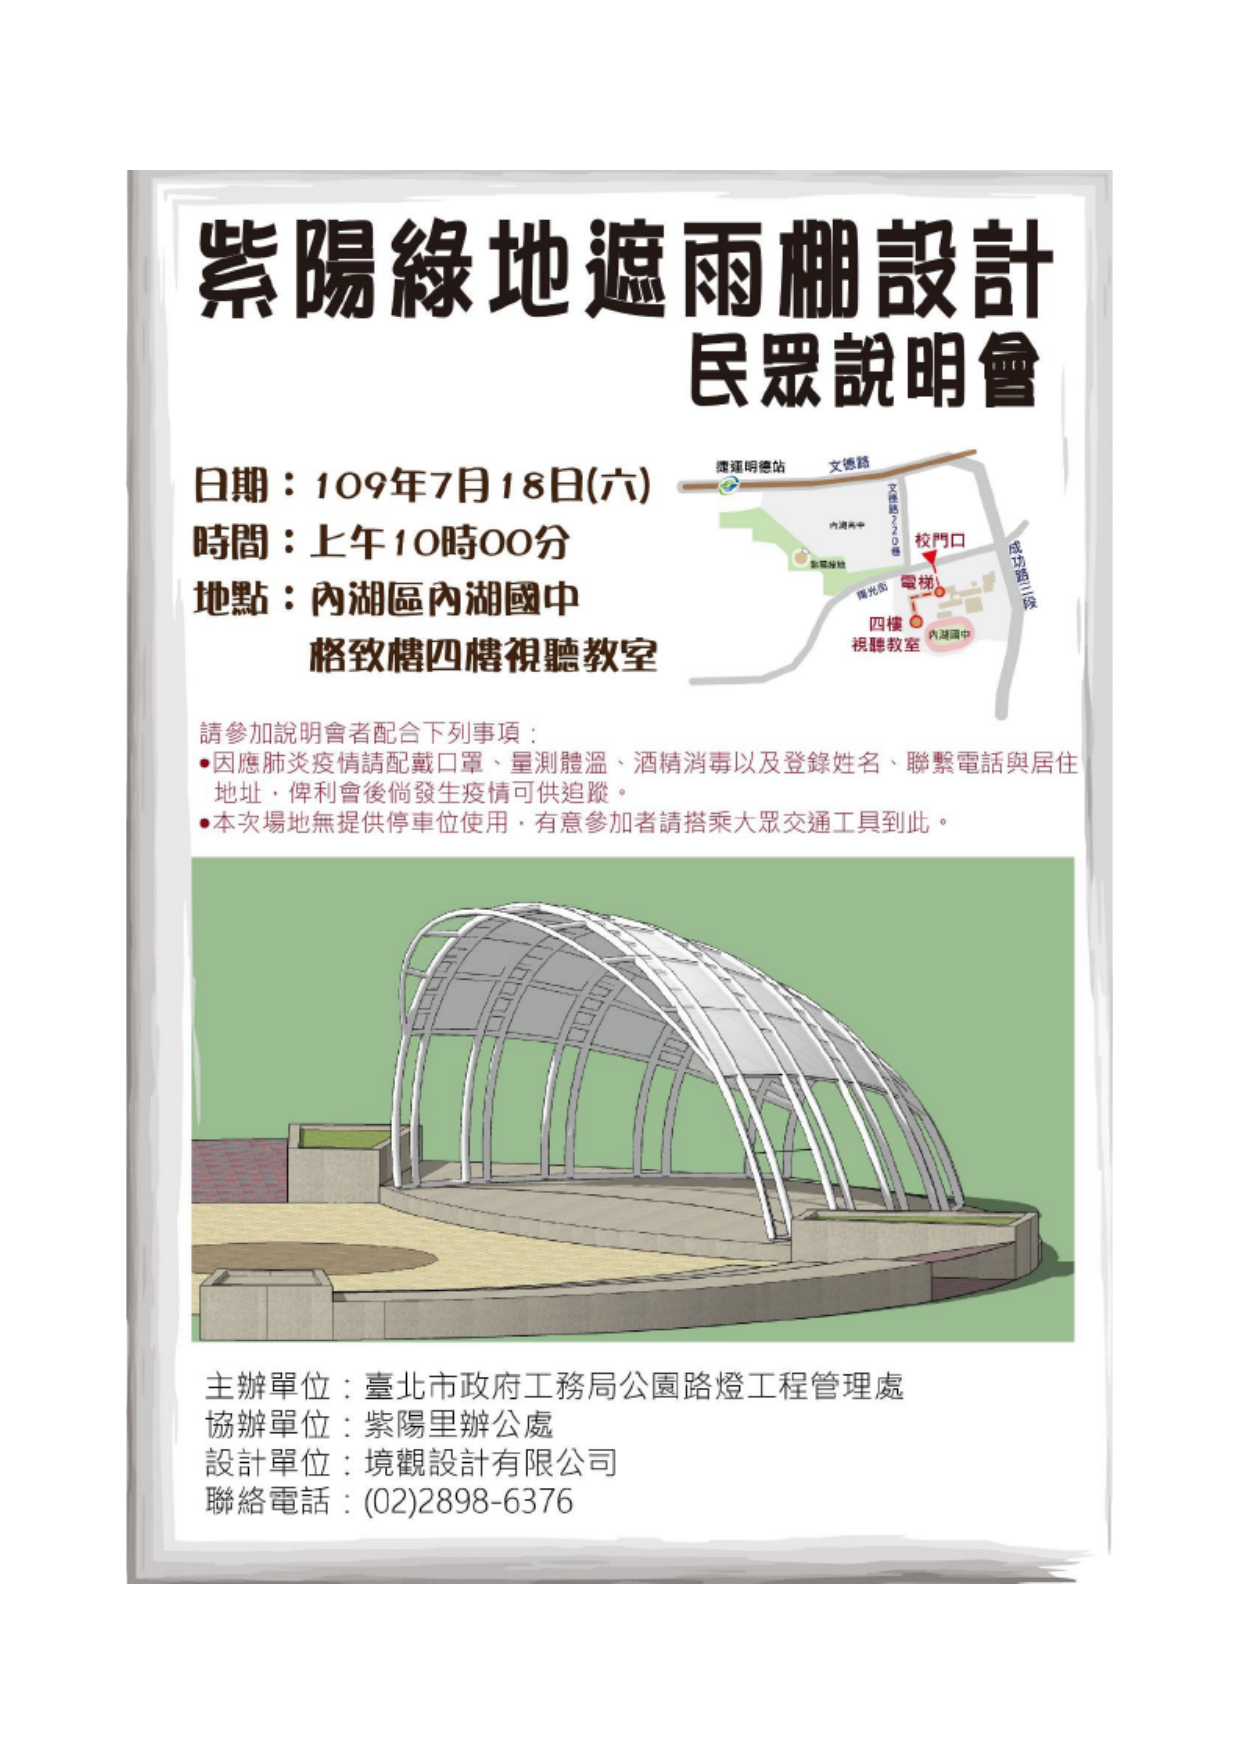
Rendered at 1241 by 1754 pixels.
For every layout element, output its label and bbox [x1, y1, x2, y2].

picture [126, 170, 1113, 1584]
